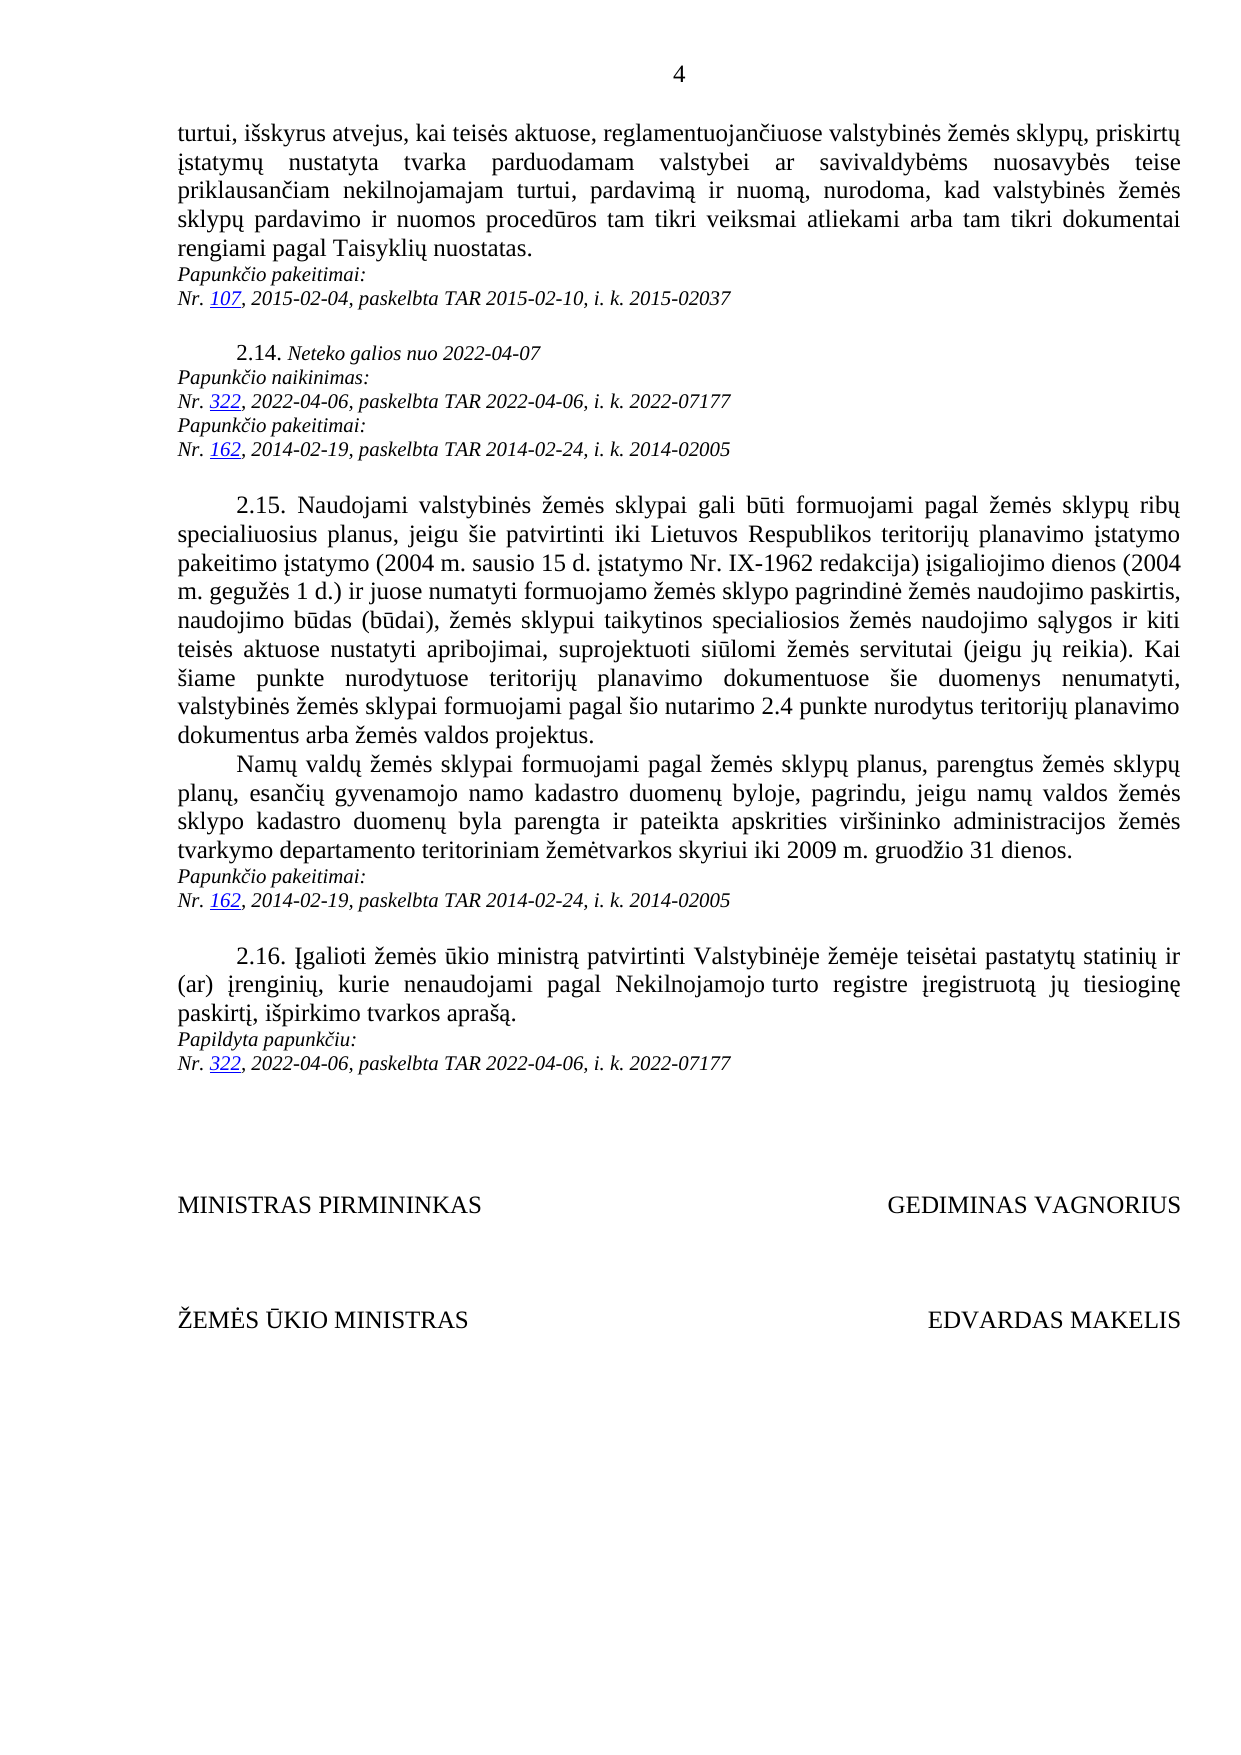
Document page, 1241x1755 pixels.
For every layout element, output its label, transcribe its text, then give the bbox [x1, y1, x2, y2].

text Nr. 162, 2014-02-19, paskelbta TAR 2014-02-24, i. k. 2014-02005 [177, 888, 1181, 912]
text Nr. 162, 2014-02-19, paskelbta TAR 2014-02-24, i. k. 2014-02005 [177, 437, 1181, 461]
text Papildyta papunkčiu: [177, 1027, 1181, 1051]
text ŽEMĖS ŪKIO MINISTRAS EDVARDAS MAKELIS [177, 1305, 1181, 1334]
text MINISTRAS PIRMININKAS GEDIMINAS VAGNORIUS [177, 1190, 1181, 1219]
text Papunkčio naikinimas: [177, 365, 1181, 389]
text 2.14. Neteko galios nuo 2022-04-07 [177, 339, 1181, 365]
text Nr. 322, 2022-04-06, paskelbta TAR 2022-04-06, i. k. 2022-07177 [177, 1051, 1181, 1075]
text 2.16. Įgalioti žemės ūkio ministrą patvirtinti Valstybinėje žemėje teisėtai pastatytų statinių ir (ar) įrenginių, kurie nenaudojami pagal Nekilnojamojo turto registre įregistruotą jų tiesioginę paskirtį, išpirkimo tvarkos aprašą. [177, 941, 1181, 1027]
text turtui, išskyrus atvejus, kai teisės aktuose, reglamentuojančiuose valstybinės žemės sklypų, priskirtų įstatymų nustatyta tvarka parduodamam valstybei ar savivaldybėms nuosavybės teise priklausančiam nekilnojamajam turtui, pardavimą ir nuomą, nurodoma, kad valstybinės žemės sklypų pardavimo ir nuomos procedūros tam tikri veiksmai atliekami arba tam tikri dokumentai rengiami pagal Taisyklių nuostatas. [177, 118, 1181, 262]
text Nr. 107, 2015-02-04, paskelbta TAR 2015-02-10, i. k. 2015-02037 [177, 286, 1181, 310]
text Papunkčio pakeitimai: [177, 262, 1181, 286]
text Papunkčio pakeitimai: [177, 413, 1181, 437]
text Nr. 322, 2022-04-06, paskelbta TAR 2022-04-06, i. k. 2022-07177 [177, 389, 1181, 413]
text Papunkčio pakeitimai: [177, 864, 1181, 888]
text 2.15. Naudojami valstybinės žemės sklypai gali būti formuojami pagal žemės sklypų ribų specialiuosius planus, jeigu šie patvirtinti iki Lietuvos Respublikos teritorijų planavimo įstatymo pakeitimo įstatymo (2004 m. sausio 15 d. įstatymo Nr. IX-1962 redakcija) įsigaliojimo dienos (2004 m. gegužės 1 d.) ir juose numatyti formuojamo žemės sklypo pagrindinė žemės naudojimo paskirtis, naudojimo būdas (būdai), žemės sklypui taikytinos specialiosios žemės naudojimo sąlygos ir kiti teisės aktuose nustatyti apribojimai, suprojektuoti siūlomi žemės servitutai (jeigu jų reikia). Kai šiame punkte nurodytuose teritorijų planavimo dokumentuose šie duomenys nenumatyti, valstybinės žemės sklypai formuojami pagal šio nutarimo 2.4 punkte nurodytus teritorijų planavimo dokumentus arba žemės valdos projektus. [177, 490, 1181, 749]
text Namų valdų žemės sklypai formuojami pagal žemės sklypų planus, parengtus žemės sklypų planų, esančių gyvenamojo namo kadastro duomenų byloje, pagrindu, jeigu namų valdos žemės sklypo kadastro duomenų byla parengta ir pateikta apskrities viršininko administracijos žemės tvarkymo departamento teritoriniam žemėtvarkos skyriui iki 2009 m. gruodžio 31 dienos. [177, 749, 1181, 864]
